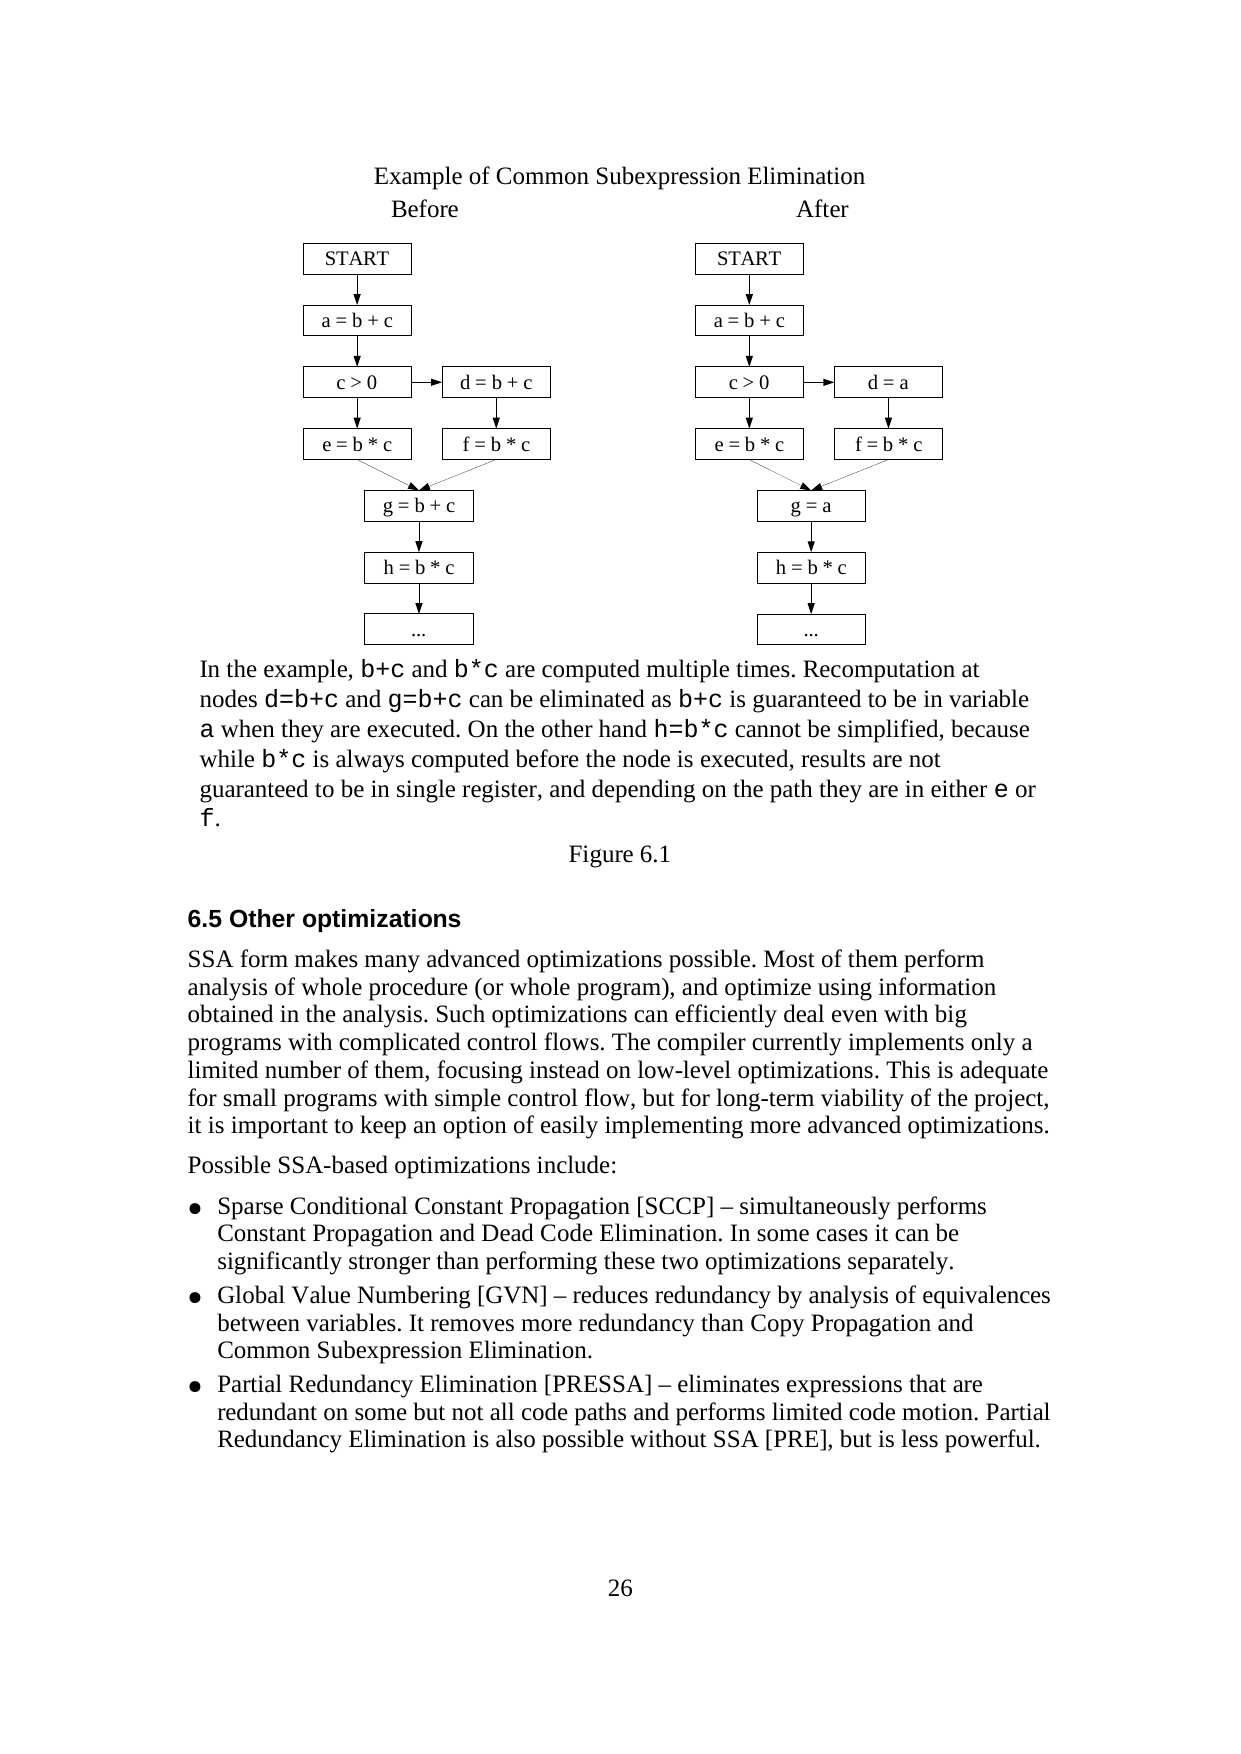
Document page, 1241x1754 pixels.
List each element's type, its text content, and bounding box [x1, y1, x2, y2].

text Before After [199, 196, 1040, 223]
text Example of Common Subexpression Elimination [199, 162, 1040, 189]
text In the example, b+c and b*c are computed multiple times. Recomputation at nodes d=b+c and g=b+c can be eliminated as b+c is guaranteed to be in variable a when they are executed. On the other hand h=b*c cannot be simplified, because while b*c is always computed before the node is executed, results are not guaranteed to be in single register, and depending on the path they are in either e or f. [199, 656, 1040, 834]
text Possible SSA-based optimizations include: [187, 1152, 1053, 1179]
list Partial Redundancy Elimination [PRESSA] – eliminates expressions that are redundant on some but not all code paths and performs limited code motion. Partial Redundancy Elimination is also possible without SSA [PRE], but is less powerful. [187, 1370, 1053, 1453]
text SSA form makes many advanced optimizations possible. Most of them perform analysis of whole procedure (or whole program), and optimize using information obtained in the analysis. Such optimizations can efficiently deal even with big programs with complicated control flows. The compiler currently implements only a limited number of them, focusing instead on low-level optimizations. This is adequate for small programs with simple control flow, but for long-term viability of the project, it is important to keep an option of easily implementing more advanced optimizations. [187, 945, 1053, 1139]
list Sparse Conditional Constant Propagation [SCCP] – simultaneously performs Constant Propagation and Dead Code Elimination. In some cases it can be significantly stronger than performing these two optimizations separately. [187, 1192, 1053, 1275]
text Figure 6.1 [199, 840, 1040, 868]
list Global Value Numbering [GVN] – reduces redundancy by analysis of equivalences between variables. It removes more redundancy than Copy Propagation and Common Subexpression Elimination. [187, 1281, 1053, 1364]
subtitle 6.5 Other optimizations [187, 905, 1053, 933]
